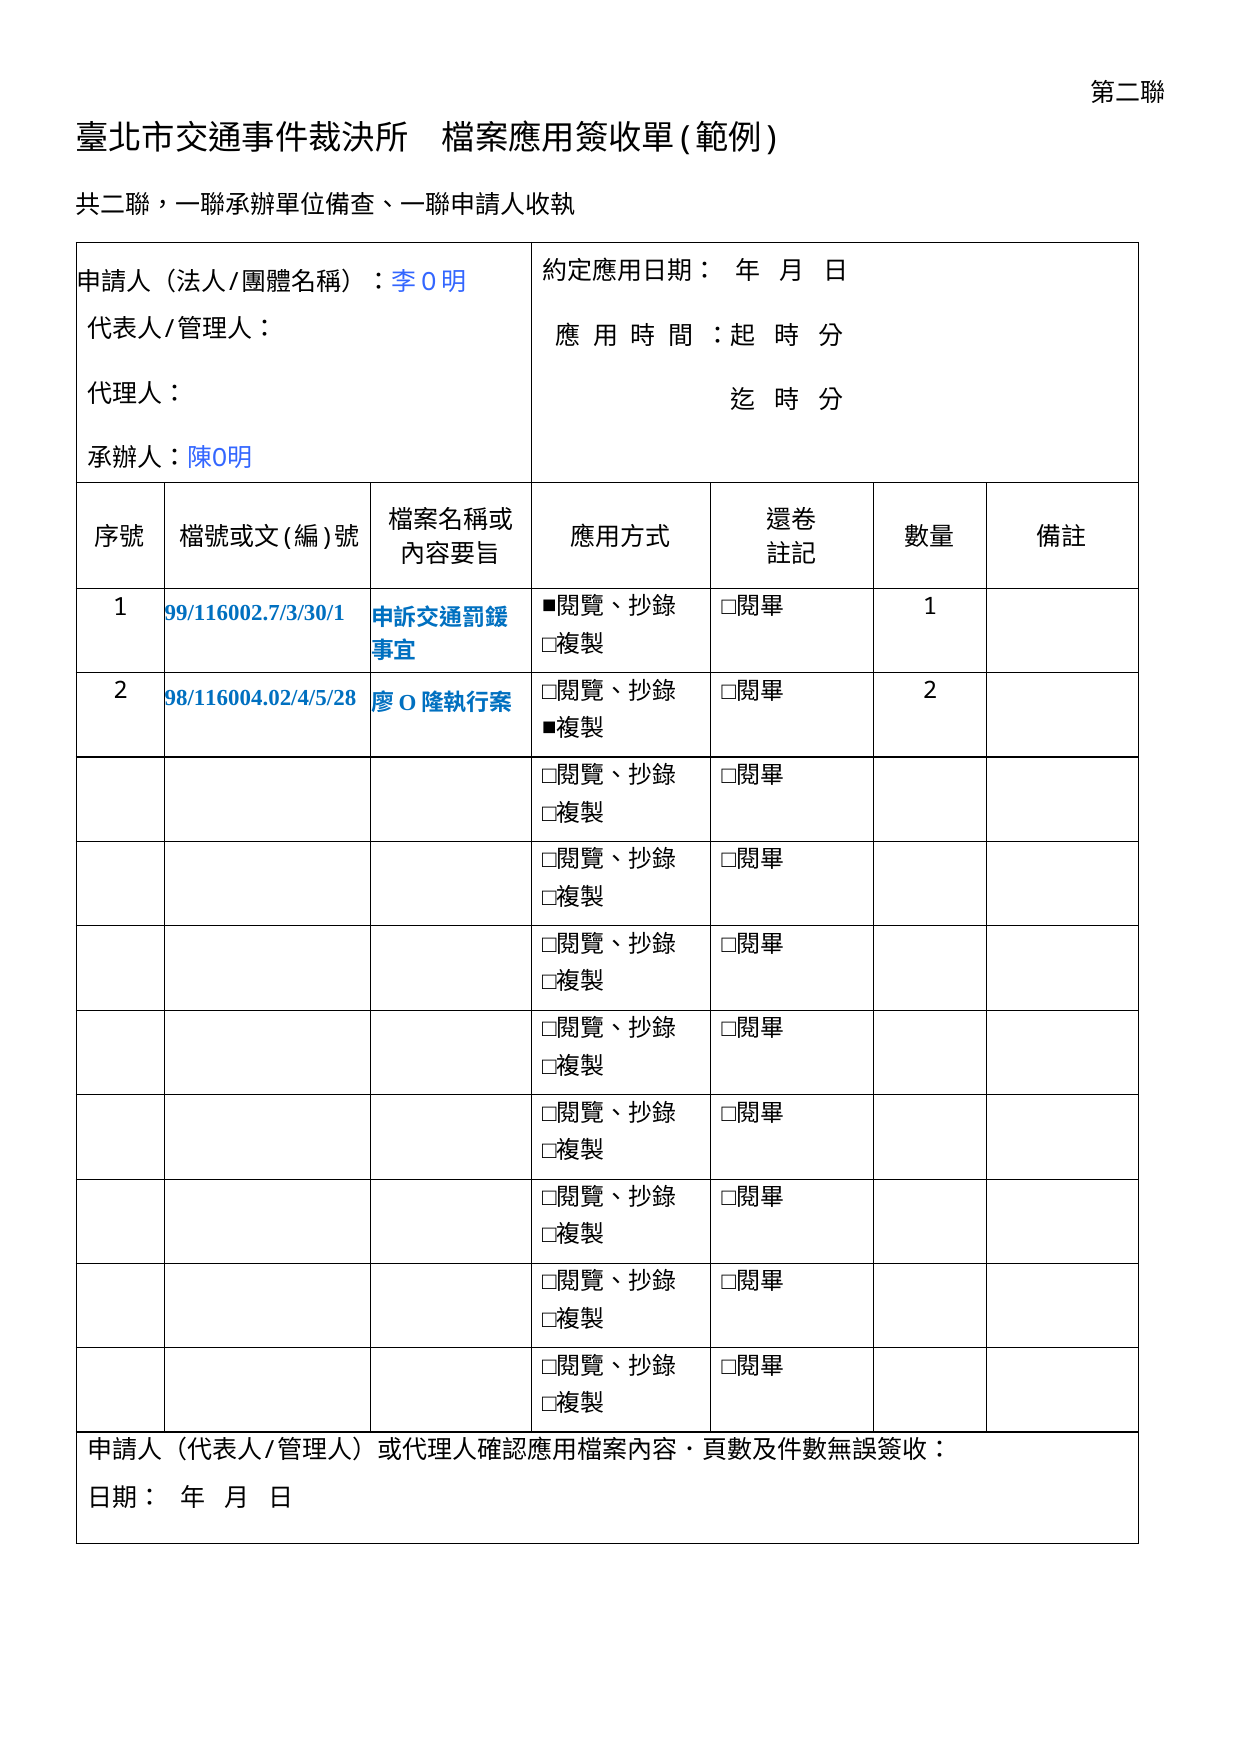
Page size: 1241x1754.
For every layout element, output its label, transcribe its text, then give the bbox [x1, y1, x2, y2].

table_cell [165, 842, 370, 925]
table_cell [987, 1095, 1138, 1178]
table_cell [874, 758, 986, 841]
table_cell [165, 758, 370, 841]
table_cell 2 [874, 673, 986, 756]
table_cell □閱覽、抄錄 □複製 [532, 1348, 710, 1431]
table_cell 備註 [987, 483, 1138, 588]
table_cell □閱畢 [711, 1095, 873, 1178]
table_cell □閱畢 [711, 926, 873, 1010]
table_cell [987, 842, 1138, 925]
table_cell 申請人（代表人/管理人）或代理人確認應用檔案內容．頁數及件數無誤簽收： 日期： 年 月 日 [77, 1433, 1138, 1543]
table_header 申請人（法人/團體名稱）：李O明 代表人/管理人： 代理人： 承辦人：陳O明 [77, 243, 531, 482]
table_cell [77, 842, 164, 925]
table_cell □閱畢 [711, 1011, 873, 1094]
table_cell □閱畢 [711, 589, 873, 672]
table_cell □閱畢 [711, 1180, 873, 1263]
table_cell □閱覽、抄錄 □複製 [532, 1095, 710, 1178]
table_cell [77, 1348, 164, 1431]
table_cell 還卷 註記 [711, 483, 873, 588]
table_cell [371, 1011, 531, 1094]
table_cell 2 [77, 673, 164, 756]
table_cell [371, 926, 531, 1010]
table_cell 檔號或文(編)號 [165, 483, 370, 588]
table_cell 廖O隆執行案 [371, 673, 531, 756]
table_cell [165, 926, 370, 1010]
table_cell 1 [77, 589, 164, 672]
table_cell □閱畢 [711, 842, 873, 925]
table_cell □閱覽、抄錄 ■複製 [532, 673, 710, 756]
table_cell □閱覽、抄錄 □複製 [532, 758, 710, 841]
table_cell [77, 1180, 164, 1263]
table_cell □閱覽、抄錄 □複製 [532, 1264, 710, 1347]
table_cell [987, 673, 1138, 756]
table_cell [987, 1264, 1138, 1347]
table_cell □閱畢 [711, 1348, 873, 1431]
table_cell [874, 1348, 986, 1431]
table_cell [987, 758, 1138, 841]
table_cell [987, 926, 1138, 1010]
table_cell [165, 1011, 370, 1094]
table_cell 99/116002.7/3/30/1 [165, 589, 370, 672]
table_cell 序號 [77, 483, 164, 588]
table_cell [77, 758, 164, 841]
table_cell ■閱覽、抄錄 □複製 [532, 589, 710, 672]
text 第二聯 [1090, 76, 1186, 107]
table_cell [874, 1264, 986, 1347]
table_cell □閱覽、抄錄 □複製 [532, 1180, 710, 1263]
table_cell 申訴交通罰鍰事宜 [371, 589, 531, 672]
table_cell [874, 1011, 986, 1094]
table_cell [987, 1348, 1138, 1431]
table_cell [165, 1095, 370, 1178]
table_cell [371, 1095, 531, 1178]
table_cell 98/116004.02/4/5/28 [165, 673, 370, 756]
table_cell [371, 842, 531, 925]
table_cell 1 [874, 589, 986, 672]
table_cell [874, 926, 986, 1010]
table_cell [165, 1264, 370, 1347]
table_cell 應用方式 [532, 483, 710, 588]
table_cell [77, 1264, 164, 1347]
table_cell [371, 1348, 531, 1431]
table_cell [874, 1180, 986, 1263]
table_cell [165, 1348, 370, 1431]
table_cell [987, 1011, 1138, 1094]
table_cell 檔案名稱或 內容要旨 [371, 483, 531, 588]
picture [1174, 1438, 1187, 1464]
table_cell [371, 1264, 531, 1347]
table_cell [371, 1180, 531, 1263]
table_cell [874, 1095, 986, 1178]
table_cell □閱覽、抄錄 □複製 [532, 842, 710, 925]
table_cell □閱覽、抄錄 □複製 [532, 1011, 710, 1094]
table_cell [874, 842, 986, 925]
table_cell [77, 1095, 164, 1178]
table_cell [987, 589, 1138, 672]
table_cell [987, 1180, 1138, 1263]
table_cell [77, 1011, 164, 1094]
table_cell [371, 758, 531, 841]
table_cell □閱畢 [711, 1264, 873, 1347]
text 共二聯，一聯承辦單位備查、一聯申請人收執 [75, 189, 596, 220]
table_header 約定應用日期： 年 月 日 應 用 時 間 ：起 時 分迄 時 分 [532, 243, 1138, 482]
table_cell 數量 [874, 483, 986, 588]
table_cell □閱覽、抄錄 □複製 [532, 926, 710, 1010]
table_cell □閱畢 [711, 758, 873, 841]
table_cell □閱畢 [711, 673, 873, 756]
table_cell [165, 1180, 370, 1263]
table_cell [77, 926, 164, 1010]
text 臺北市交通事件裁決所 檔案應用簽收單(範例) [75, 116, 827, 158]
